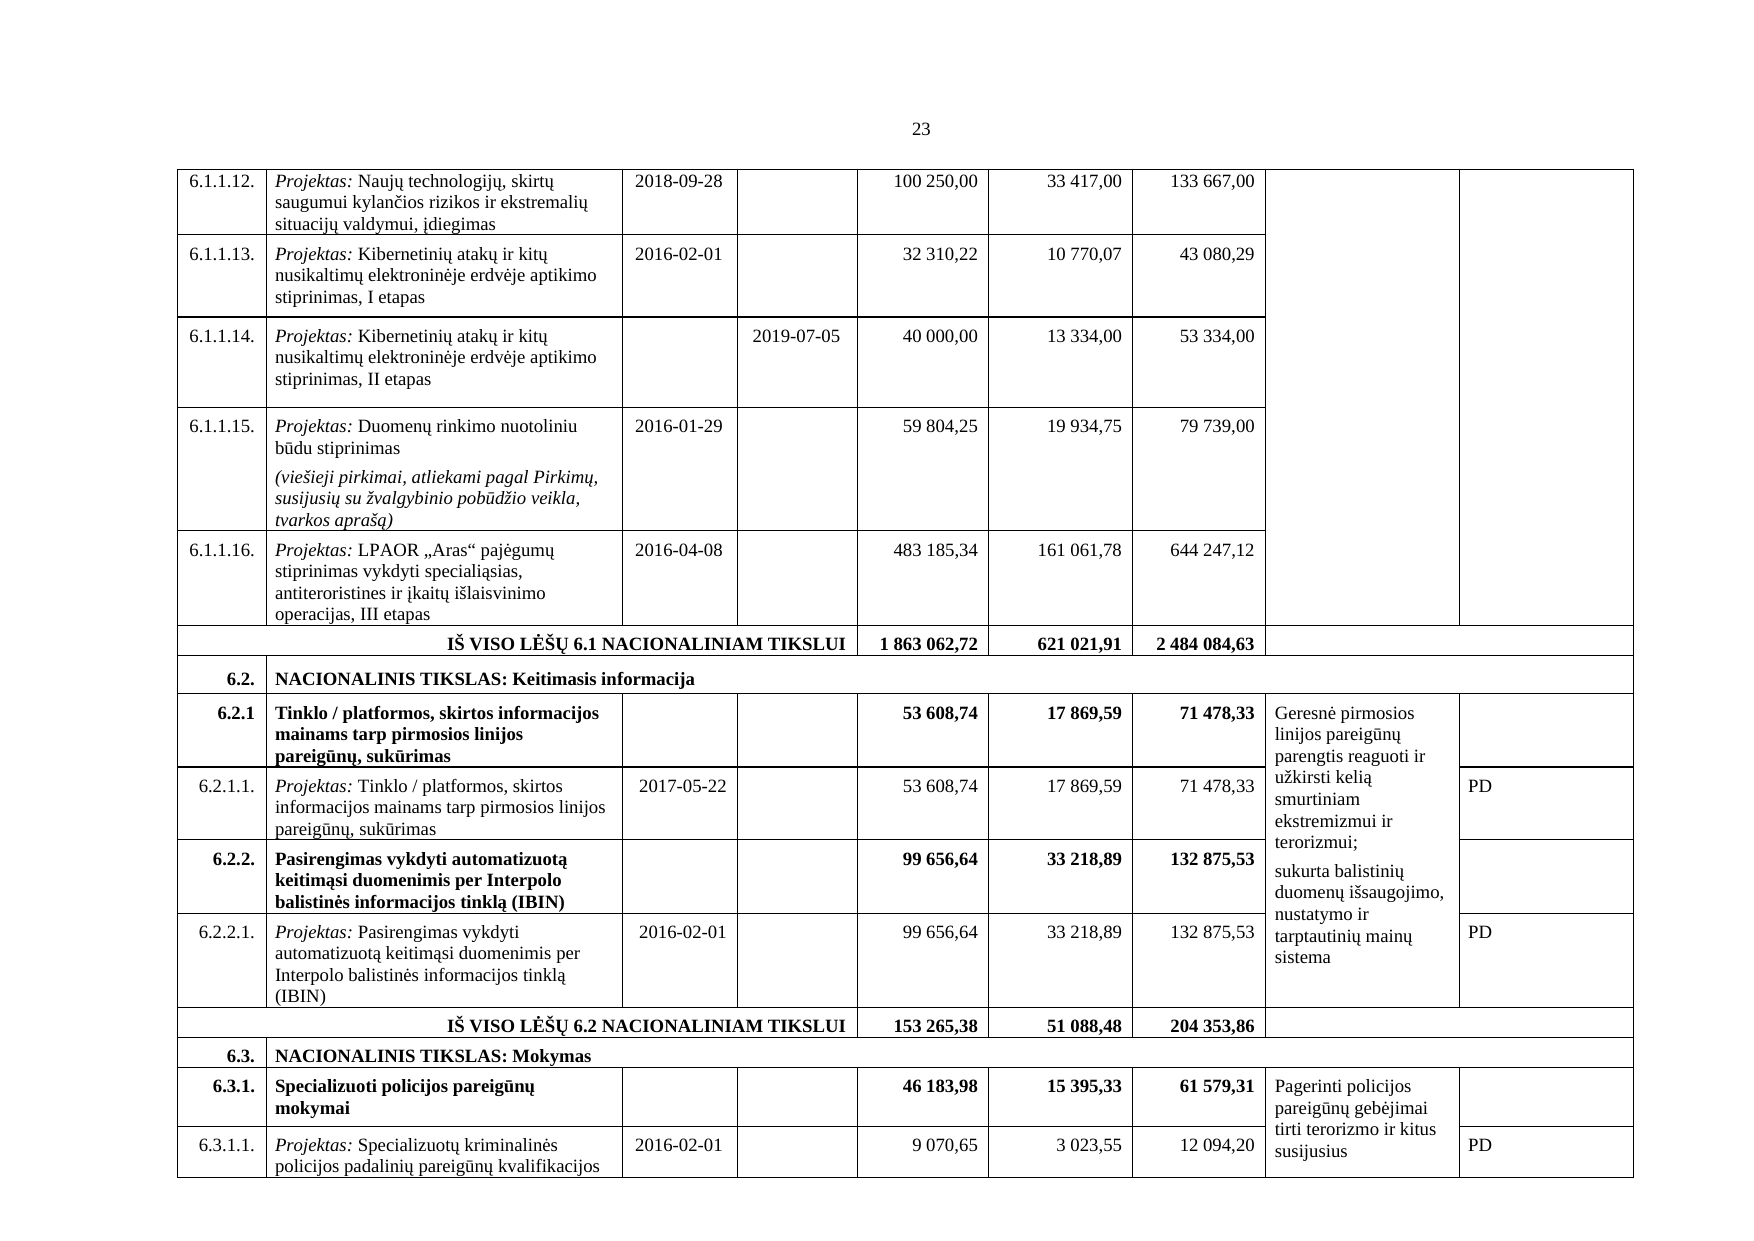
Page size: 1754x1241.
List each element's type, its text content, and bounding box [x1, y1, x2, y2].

table_cell Projektas: Tinklo / platformos, skirtos informacijos mainams tarp pirmosios linijos pareigūnų, sukūrimas [267, 768, 622, 839]
table_cell 6.1.1.13. [178, 235, 266, 316]
table_cell 2016-02-01 [623, 235, 737, 316]
table_cell 100 250,00 [858, 170, 988, 234]
table_cell 483 185,34 [858, 531, 988, 625]
table_cell PD [1460, 914, 1633, 1007]
table_cell 32 310,22 [858, 235, 988, 316]
table_cell 133 667,00 [1133, 170, 1265, 234]
table_cell 12 094,20 [1133, 1127, 1265, 1177]
table_cell 15 395,33 [989, 1068, 1132, 1126]
table_cell 46 183,98 [858, 1068, 988, 1126]
table_cell Pasirengimas vykdyti automatizuotą keitimąsi duomenimis per Interpolo balistinės informacijos tinklą (IBIN) [267, 840, 622, 912]
table_cell 17 869,59 [989, 694, 1132, 766]
table_cell [1460, 1068, 1633, 1126]
table_cell 71 478,33 [1133, 694, 1265, 766]
table_cell [1460, 694, 1633, 766]
table_cell NACIONALINIS TIKSLAS: Mokymas [267, 1038, 1633, 1067]
table_cell [738, 1127, 857, 1177]
table_cell 6.2.2.1. [178, 914, 266, 1007]
table_cell 6.3. [178, 1038, 266, 1067]
table_cell 3 023,55 [989, 1127, 1132, 1177]
table_cell 71 478,33 [1133, 768, 1265, 839]
table_cell 2016-02-01 [623, 1127, 737, 1177]
table_cell [738, 235, 857, 316]
table_cell [738, 531, 857, 625]
table_cell Projektas: Specializuotų kriminalinės policijos padalinių pareigūnų kvalifikacijos [267, 1127, 622, 1177]
table_cell 1 863 062,72 [858, 626, 988, 655]
table_cell 132 875,53 [1133, 840, 1265, 912]
table_cell 33 218,89 [989, 914, 1132, 1007]
table_cell 6.2.1.1. [178, 768, 266, 839]
table_cell 6.3.1.1. [178, 1127, 266, 1177]
table_cell 61 579,31 [1133, 1068, 1265, 1126]
table_cell 2016-02-01 [623, 914, 737, 1007]
table_cell [738, 170, 857, 234]
table_cell [738, 694, 857, 766]
table_cell 161 061,78 [989, 531, 1132, 625]
table_cell [1460, 840, 1633, 912]
table_cell [738, 768, 857, 839]
table_cell [738, 1068, 857, 1126]
table_cell 2 484 084,63 [1133, 626, 1265, 655]
table_cell 53 608,74 [858, 768, 988, 839]
table_cell 53 608,74 [858, 694, 988, 766]
table_cell 33 417,00 [989, 170, 1132, 234]
table_cell Projektas: LPAOR „Aras“ pajėgumų stiprinimas vykdyti specialiąsias, antiteroristines ir įkaitų išlaisvinimo operacijas, III etapas [267, 531, 622, 625]
table_cell [1460, 170, 1633, 625]
table_cell 2019-07-05 [738, 318, 857, 407]
table_cell 2016-04-08 [623, 531, 737, 625]
table_cell [738, 914, 857, 1007]
table_cell 621 021,91 [989, 626, 1132, 655]
table_cell 59 804,25 [858, 408, 988, 530]
table_cell Geresnė pirmosios linijos pareigūnų parengtis reaguoti ir užkirsti kelią smurtiniam ekstremizmui ir terorizmui; sukurta balistinių duomenų išsaugojimo, nustatymo ir tarptautinių mainų sistema [1266, 694, 1459, 1007]
table_cell 13 334,00 [989, 318, 1132, 407]
table_cell 6.2.1 [178, 694, 266, 766]
table_cell 153 265,38 [858, 1008, 988, 1037]
table_cell 43 080,29 [1133, 235, 1265, 316]
table_cell 40 000,00 [858, 318, 988, 407]
table_cell [623, 1068, 737, 1126]
table_cell 79 739,00 [1133, 408, 1265, 530]
table_cell [738, 840, 857, 912]
table_cell 2018-09-28 [623, 170, 737, 234]
table_cell 99 656,64 [858, 914, 988, 1007]
table_cell 2016-01-29 [623, 408, 737, 530]
table_cell 132 875,53 [1133, 914, 1265, 1007]
table_cell Projektas: Kibernetinių atakų ir kitų nusikaltimų elektroninėje erdvėje aptikimo stiprinimas, II etapas [267, 318, 622, 407]
table_cell PD [1460, 1127, 1633, 1177]
table_cell IŠ VISO LĖŠŲ 6.1 NACIONALINIAM TIKSLUI [178, 626, 857, 655]
table_cell 17 869,59 [989, 768, 1132, 839]
table_cell 19 934,75 [989, 408, 1132, 530]
table_cell 6.1.1.15. [178, 408, 266, 530]
table_cell NACIONALINIS TIKSLAS: Keitimasis informacija [267, 656, 1633, 693]
table_cell Specializuoti policijos pareigūnų mokymai [267, 1068, 622, 1126]
table_cell Projektas: Naujų technologijų, skirtų saugumui kylančios rizikos ir ekstremalių situacijų valdymui, įdiegimas [267, 170, 622, 234]
table_cell Projektas: Kibernetinių atakų ir kitų nusikaltimų elektroninėje erdvėje aptikimo stiprinimas, I etapas [267, 235, 622, 316]
table_cell PD [1460, 768, 1633, 839]
table_cell 6.2. [178, 656, 266, 693]
table_cell [1266, 170, 1459, 625]
table_cell 99 656,64 [858, 840, 988, 912]
table_cell 9 070,65 [858, 1127, 988, 1177]
table_cell [1266, 626, 1633, 655]
table_cell [1266, 1008, 1633, 1037]
table_cell Pagerinti policijos pareigūnų gebėjimai tirti terorizmo ir kitus susijusius [1266, 1068, 1459, 1177]
table_cell 6.3.1. [178, 1068, 266, 1126]
table_cell 6.1.1.16. [178, 531, 266, 625]
table_cell 204 353,86 [1133, 1008, 1265, 1037]
table_cell 51 088,48 [989, 1008, 1132, 1037]
table_cell 6.2.2. [178, 840, 266, 912]
table_cell 53 334,00 [1133, 318, 1265, 407]
table_cell 6.1.1.14. [178, 318, 266, 407]
table_cell 644 247,12 [1133, 531, 1265, 625]
table_cell [738, 408, 857, 530]
table_cell Tinklo / platformos, skirtos informacijos mainams tarp pirmosios linijos pareigūnų, sukūrimas [267, 694, 622, 766]
table_cell 2017-05-22 [623, 768, 737, 839]
table_cell 33 218,89 [989, 840, 1132, 912]
table_cell [623, 840, 737, 912]
table_cell 10 770,07 [989, 235, 1132, 316]
table_cell 6.1.1.12. [178, 170, 266, 234]
table_cell Projektas: Duomenų rinkimo nuotoliniu būdu stiprinimas (viešieji pirkimai, atliekami pagal Pirkimų, susijusių su žvalgybinio pobūdžio veikla, tvarkos aprašą) [267, 408, 622, 530]
table_cell Projektas: Pasirengimas vykdyti automatizuotą keitimąsi duomenimis per Interpolo balistinės informacijos tinklą (IBIN) [267, 914, 622, 1007]
table_cell IŠ VISO LĖŠŲ 6.2 NACIONALINIAM TIKSLUI [178, 1008, 857, 1037]
table_cell [623, 694, 737, 766]
table_cell [623, 318, 737, 407]
